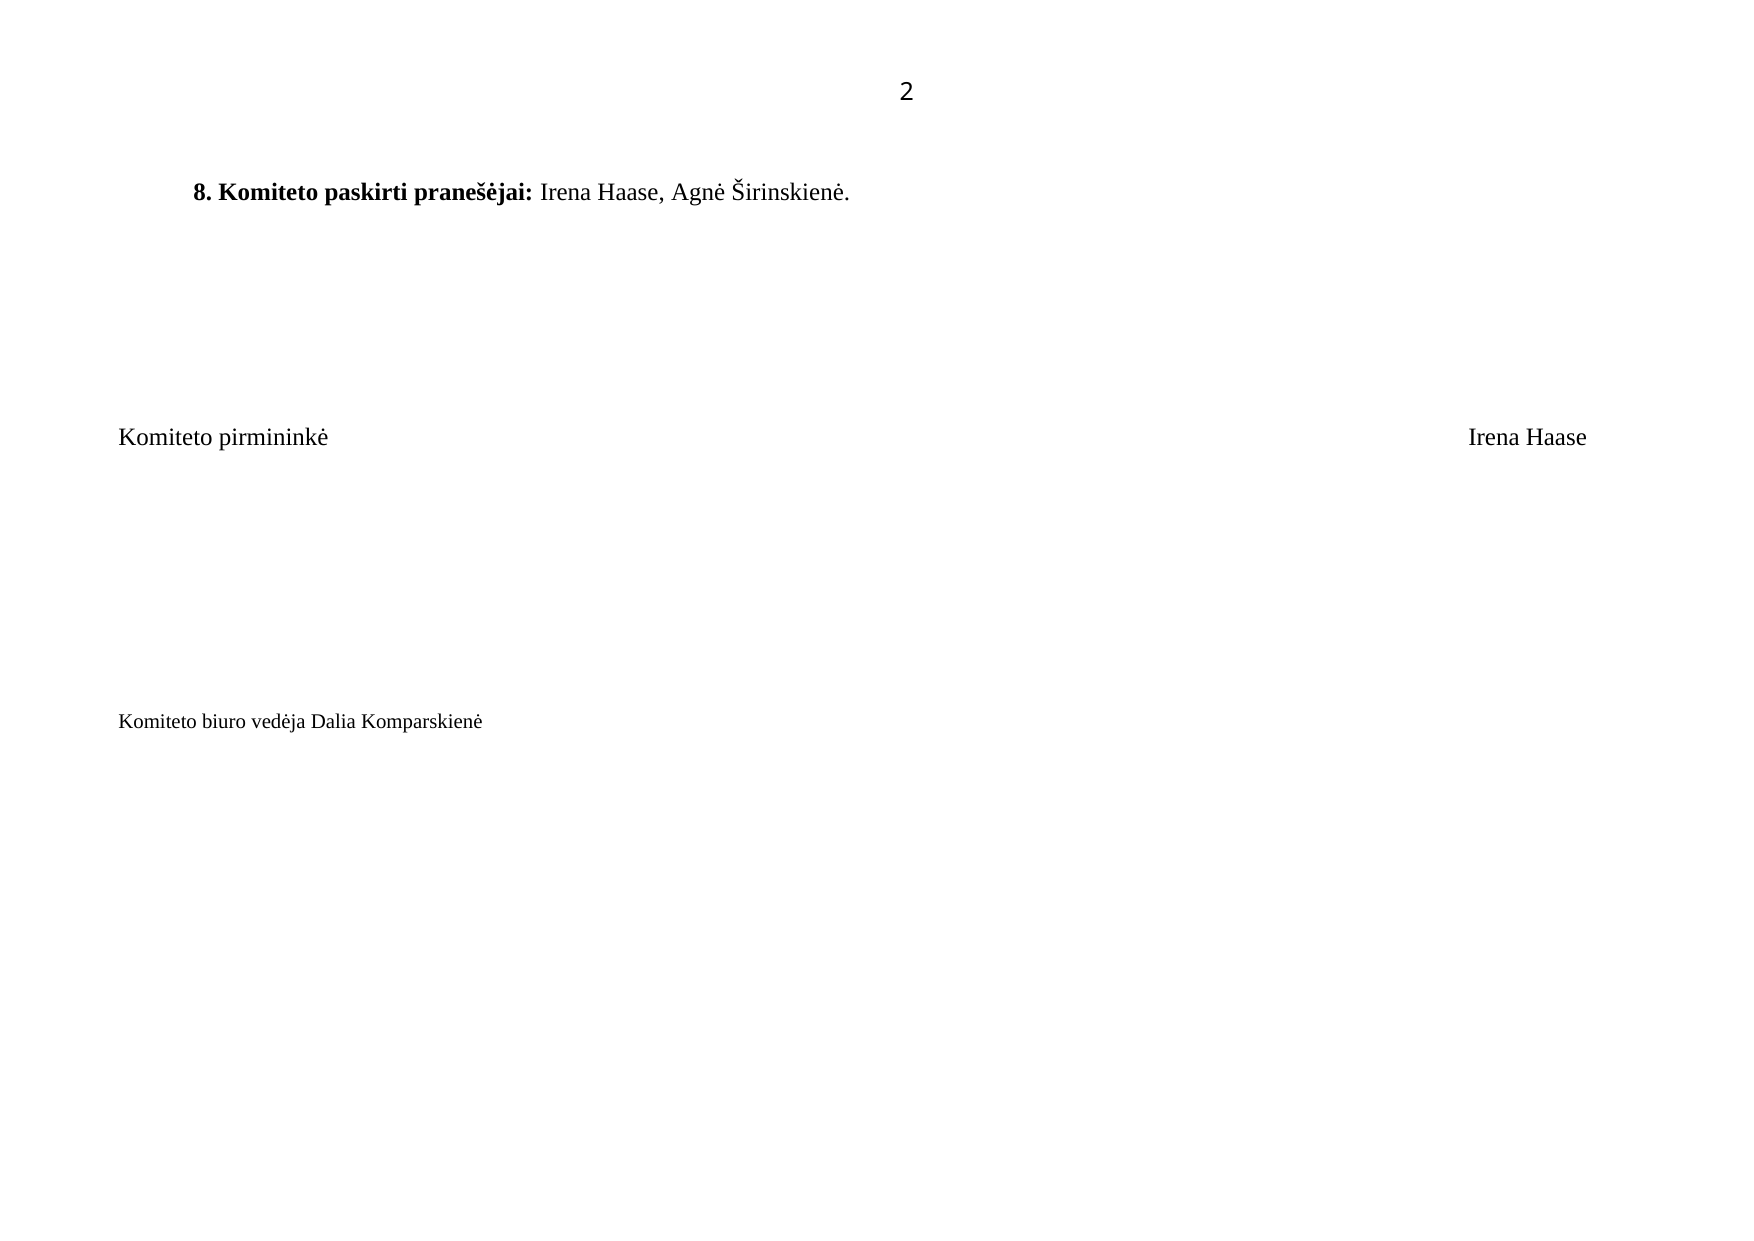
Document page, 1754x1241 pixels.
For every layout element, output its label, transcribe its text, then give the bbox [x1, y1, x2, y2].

text Komiteto biuro vedėja Dalia Komparskienė [118, 709, 1695, 733]
text 8. Komiteto paskirti pranešėjai: Irena Haase, Agnė Širinskienė. [118, 177, 1695, 206]
text Komiteto pirmininkė Irena Haase [118, 422, 1695, 450]
